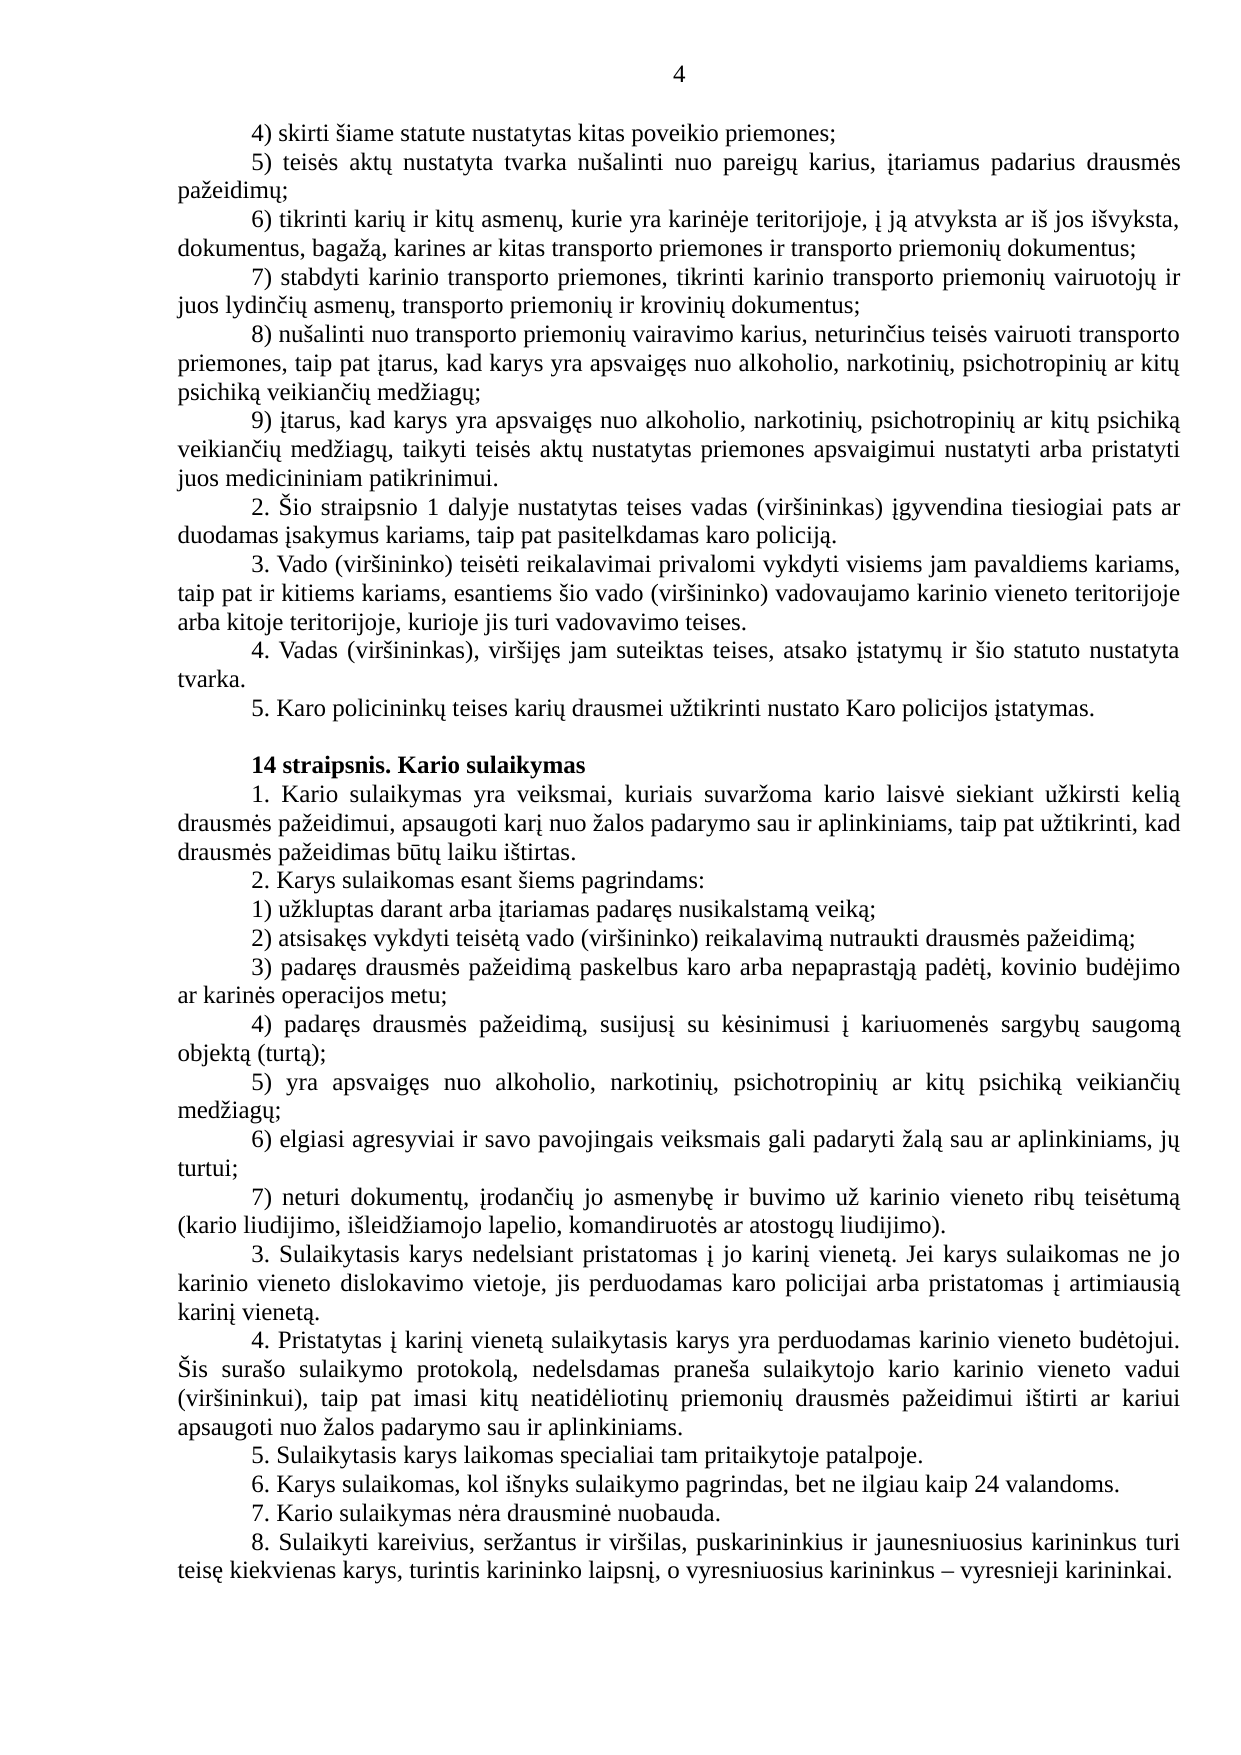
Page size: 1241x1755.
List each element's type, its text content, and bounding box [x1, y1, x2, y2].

text 6. Karys sulaikomas, kol išnyks sulaikymo pagrindas, bet ne ilgiau kaip 24 valandoms. [177, 1469, 1181, 1498]
text 8) nušalinti nuo transporto priemonių vairavimo karius, neturinčius teisės vairuoti transporto priemones, taip pat įtarus, kad karys yra apsvaigęs nuo alkoholio, narkotinių, psichotropinių ar kitų psichiką veikiančių medžiagų; [177, 319, 1181, 406]
text 9) įtarus, kad karys yra apsvaigęs nuo alkoholio, narkotinių, psichotropinių ar kitų psichiką veikiančių medžiagų, taikyti teisės aktų nustatytas priemones apsvaigimui nustatyti arba pristatyti juos medicininiam patikrinimui. [177, 406, 1181, 492]
text 14 straipsnis. Kario sulaikymas [177, 751, 1181, 779]
text 4) padaręs drausmės pažeidimą, susijusį su kėsinimusi į kariuomenės sargybų saugomą objektą (turtą); [177, 1009, 1181, 1067]
text 7. Kario sulaikymas nėra drausminė nuobauda. [177, 1498, 1181, 1527]
text 2) atsisakęs vykdyti teisėtą vado (viršininko) reikalavimą nutraukti drausmės pažeidimą; [177, 923, 1181, 952]
text 4) skirti šiame statute nustatytas kitas poveikio priemones; [177, 118, 1181, 147]
text 4. Pristatytas į karinį vienetą sulaikytasis karys yra perduodamas karinio vieneto budėtojui. Šis surašo sulaikymo protokolą, nedelsdamas praneša sulaikytojo kario karinio vieneto vadui (viršininkui), taip pat imasi kitų neatidėliotinų priemonių drausmės pažeidimui ištirti ar kariui apsaugoti nuo žalos padarymo sau ir aplinkiniams. [177, 1326, 1181, 1441]
text 2. Šio straipsnio 1 dalyje nustatytas teises vadas (viršininkas) įgyvendina tiesiogiai pats ar duodamas įsakymus kariams, taip pat pasitelkdamas karo policiją. [177, 492, 1181, 549]
text 5) yra apsvaigęs nuo alkoholio, narkotinių, psichotropinių ar kitų psichiką veikiančių medžiagų; [177, 1067, 1181, 1124]
text 2. Karys sulaikomas esant šiems pagrindams: [177, 866, 1181, 894]
text 3. Vado (viršininko) teisėti reikalavimai privalomi vykdyti visiems jam pavaldiems kariams, taip pat ir kitiems kariams, esantiems šio vado (viršininko) vadovaujamo karinio vieneto teritorijoje arba kitoje teritorijoje, kurioje jis turi vadovavimo teises. [177, 549, 1181, 636]
text 4. Vadas (viršininkas), viršijęs jam suteiktas teises, atsako įstatymų ir šio statuto nustatyta tvarka. [177, 636, 1181, 693]
text 5. Sulaikytasis karys laikomas specialiai tam pritaikytoje patalpoje. [177, 1441, 1181, 1469]
text 6) tikrinti karių ir kitų asmenų, kurie yra karinėje teritorijoje, į ją atvyksta ar iš jos išvyksta, dokumentus, bagažą, karines ar kitas transporto priemones ir transporto priemonių dokumentus; [177, 204, 1181, 262]
text 1) užkluptas darant arba įtariamas padaręs nusikalstamą veiką; [177, 894, 1181, 923]
text 7) neturi dokumentų, įrodančių jo asmenybę ir buvimo už karinio vieneto ribų teisėtumą (kario liudijimo, išleidžiamojo lapelio, komandiruotės ar atostogų liudijimo). [177, 1182, 1181, 1239]
text 3. Sulaikytasis karys nedelsiant pristatomas į jo karinį vienetą. Jei karys sulaikomas ne jo karinio vieneto dislokavimo vietoje, jis perduodamas karo policijai arba pristatomas į artimiausią karinį vienetą. [177, 1239, 1181, 1326]
text 1. Kario sulaikymas yra veiksmai, kuriais suvaržoma kario laisvė siekiant užkirsti kelią drausmės pažeidimui, apsaugoti karį nuo žalos padarymo sau ir aplinkiniams, taip pat užtikrinti, kad drausmės pažeidimas būtų laiku ištirtas. [177, 779, 1181, 866]
text 3) padaręs drausmės pažeidimą paskelbus karo arba nepaprastąją padėtį, kovinio budėjimo ar karinės operacijos metu; [177, 952, 1181, 1009]
text 5) teisės aktų nustatyta tvarka nušalinti nuo pareigų karius, įtariamus padarius drausmės pažeidimų; [177, 147, 1181, 204]
text 6) elgiasi agresyviai ir savo pavojingais veiksmais gali padaryti žalą sau ar aplinkiniams, jų turtui; [177, 1124, 1181, 1182]
text 8. Sulaikyti kareivius, seržantus ir viršilas, puskarininkius ir jaunesniuosius karininkus turi teisę kiekvienas karys, turintis karininko laipsnį, o vyresniuosius karininkus – vyresnieji karininkai. [177, 1527, 1181, 1584]
text 7) stabdyti karinio transporto priemones, tikrinti karinio transporto priemonių vairuotojų ir juos lydinčių asmenų, transporto priemonių ir krovinių dokumentus; [177, 262, 1181, 319]
text 5. Karo policininkų teises karių drausmei užtikrinti nustato Karo policijos įstatymas. [177, 693, 1181, 722]
